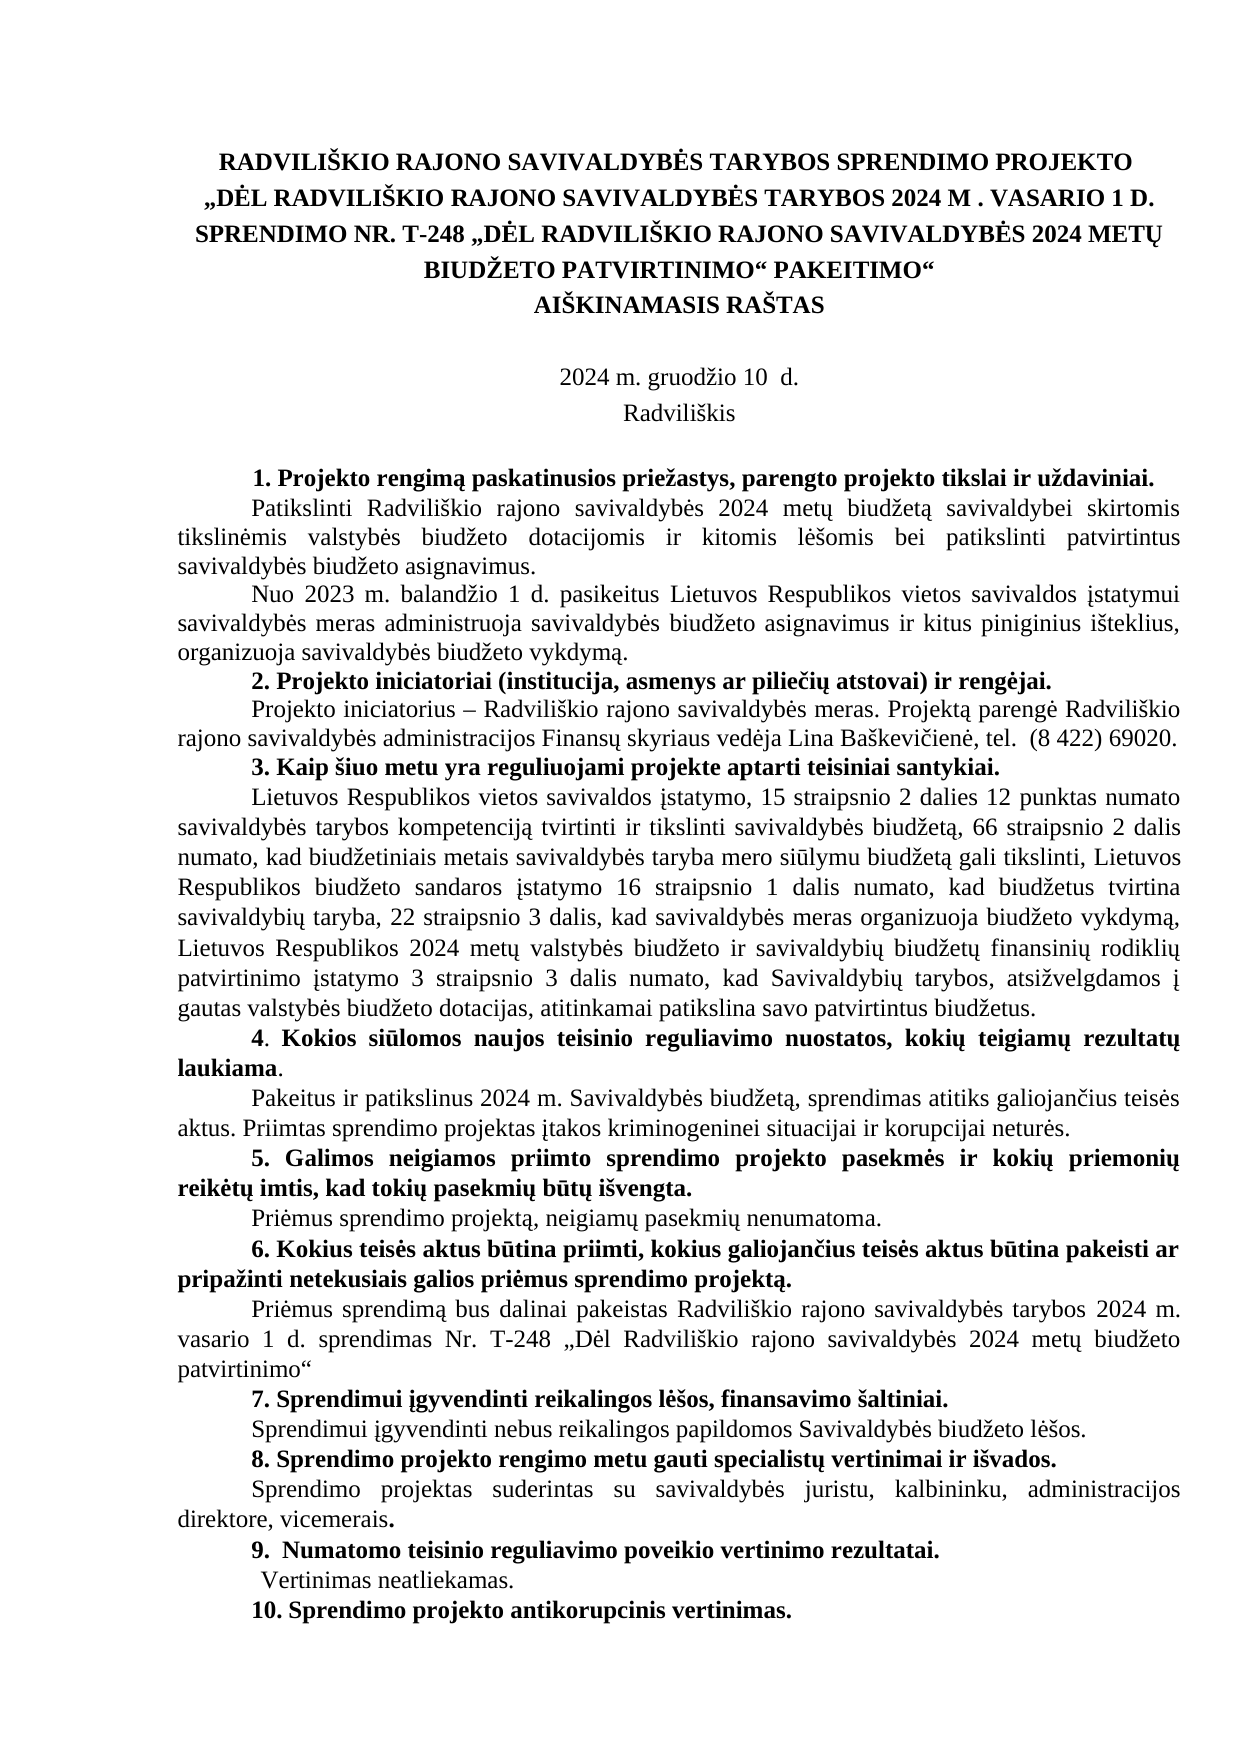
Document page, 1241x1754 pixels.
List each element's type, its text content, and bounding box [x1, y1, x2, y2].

text 9. Numatomo teisinio reguliavimo poveikio vertinimo rezultatai. [177, 1535, 1181, 1563]
text Sprendimo projektas suderintas su savivaldybės juristu, kalbininku, administracijos direktore, vicemerais. [177, 1474, 1181, 1533]
text 1. Projekto rengimą paskatinusios priežastys, parengto projekto tikslai ir uždaviniai. [177, 463, 1181, 492]
text Nuo 2023 m. balandžio 1 d. pasikeitus Lietuvos Respublikos vietos savivaldos įstatymui savivaldybės meras administruoja savivaldybės biudžeto asignavimus ir kitus piniginius išteklius, organizuoja savivaldybės biudžeto vykdymą. [177, 579, 1181, 666]
text 8. Sprendimo projekto rengimo metu gauti specialistų vertinimai ir išvados. [177, 1444, 1181, 1473]
text RADVILIŠKIO RAJONO SAVIVALDYBĖS TARYBOS SPRENDIMO PROJEKTO [177, 147, 1181, 183]
text 6. Kokius teisės aktus būtina priimti, kokius galiojančius teisės aktus būtina pakeisti ar pripažinti netekusiais galios priėmus sprendimo projektą. [177, 1234, 1181, 1292]
text 5. Galimos neigiamos priimto sprendimo projekto pasekmės ir kokių priemonių reikėtų imtis, kad tokių pasekmių būtų išvengta. [177, 1143, 1181, 1202]
text Radviliškis [177, 398, 1181, 434]
text „DĖL RADVILIŠKIO RAJONO SAVIVALDYBĖS TARYBOS 2024 M . VASARIO 1 D. SPRENDIMO NR. T-248 „DĖL RADVILIŠKIO RAJONO SAVIVALDYBĖS 2024 METŲ BIUDŽETO PATVIRTINIMO“ PAKEITIMO“ [177, 183, 1181, 291]
text Priėmus sprendimo projektą, neigiamų pasekmių nenumatoma. [103, 1203, 1181, 1232]
text Patikslinti Radviliškio rajono savivaldybės 2024 metų biudžetą savivaldybei skirtomis tikslinėmis valstybės biudžeto dotacijomis ir kitomis lėšomis bei patikslinti patvirtintus savivaldybės biudžeto asignavimus. [177, 493, 1181, 579]
text 3. Kaip šiuo metu yra reguliuojami projekte aptarti teisiniai santykiai. [177, 752, 1181, 781]
text 4. Kokios siūlomos naujos teisinio reguliavimo nuostatos, kokių teigiamų rezultatų laukiama. [177, 1023, 1181, 1082]
text AIŠKINAMASIS RAŠTAS [177, 291, 1181, 327]
text Pakeitus ir patikslinus 2024 m. Savivaldybės biudžetą, sprendimas atitiks galiojančius teisės aktus. Priimtas sprendimo projektas įtakos kriminogeninei situacijai ir korupcijai neturės. [177, 1083, 1181, 1142]
text Priėmus sprendimą bus dalinai pakeistas Radviliškio rajono savivaldybės tarybos 2024 m. vasario 1 d. sprendimas Nr. T-248 „Dėl Radviliškio rajono savivaldybės 2024 metų biudžeto patvirtinimo“ [177, 1294, 1181, 1383]
text 7. Sprendimui įgyvendinti reikalingos lėšos, finansavimo šaltiniai. [177, 1384, 1181, 1413]
text 10. Sprendimo projekto antikorupcinis vertinimas. [177, 1595, 1181, 1624]
text Projekto iniciatorius – Radviliškio rajono savivaldybės meras. Projektą parengė Radviliškio rajono savivaldybės administracijos Finansų skyriaus vedėja Lina Baškevičienė, tel. (8 422) 69020. [177, 694, 1181, 752]
text Vertinimas neatliekamas. [177, 1565, 1181, 1593]
text Lietuvos Respublikos vietos savivaldos įstatymo, 15 straipsnio 2 dalies 12 punktas numato savivaldybės tarybos kompetenciją tvirtinti ir tikslinti savivaldybės biudžetą, 66 straipsnio 2 dalis numato, kad biudžetiniais metais savivaldybės taryba mero siūlymu biudžetą gali tikslinti, Lietuvos Respublikos biudžeto sandaros įstatymo 16 straipsnio 1 dalis numato, kad biudžetus tvirtina savivaldybių taryba, 22 straipsnio 3 dalis, kad savivaldybės meras organizuoja biudžeto vykdymą, Lietuvos Respublikos 2024 metų valstybės biudžeto ir savivaldybių biudžetų finansinių rodiklių patvirtinimo įstatymo 3 straipsnio 3 dalis numato, kad Savivaldybių tarybos, atsižvelgdamos į gautas valstybės biudžeto dotacijas, atitinkamai patikslina savo patvirtintus biudžetus. [177, 782, 1181, 1022]
text 2024 m. gruodžio 10 d. [177, 362, 1181, 398]
text Sprendimui įgyvendinti nebus reikalingos papildomos Savivaldybės biudžeto lėšos. [177, 1414, 1181, 1443]
text 2. Projekto iniciatoriai (institucija, asmenys ar piliečių atstovai) ir rengėjai. [177, 666, 1181, 694]
